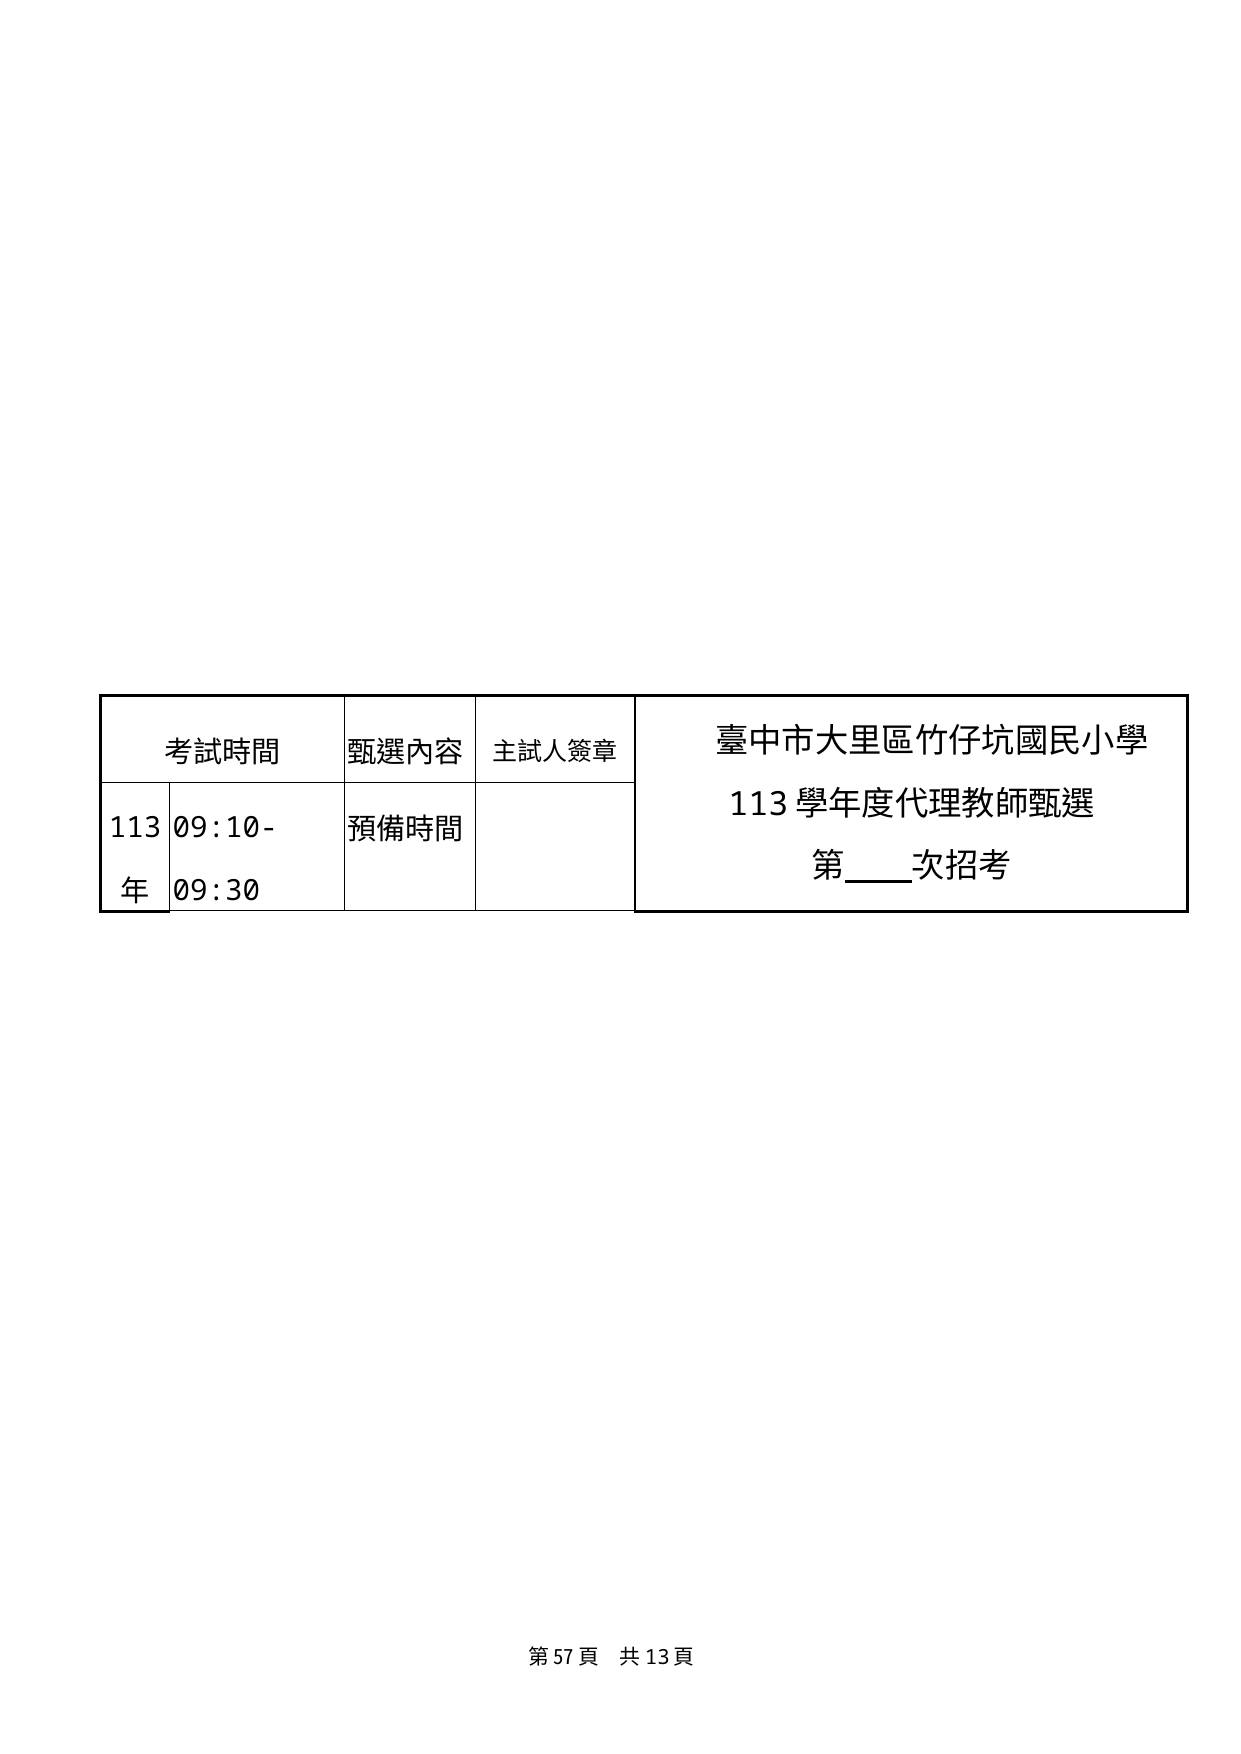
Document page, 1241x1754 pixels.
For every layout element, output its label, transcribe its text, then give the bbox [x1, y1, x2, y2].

table_header 主試人簽章 [476, 697, 634, 782]
table_header 甄選內容 [345, 697, 475, 782]
table_header 臺中市大里區竹仔坑國民小學 113學年度代理教師甄選 第 次招考 [636, 697, 1186, 910]
table_cell 預備時間 [345, 783, 475, 910]
table_cell 09:10-09:30 [170, 783, 344, 910]
table_cell [476, 783, 634, 910]
table_cell 113 年 [102, 783, 169, 910]
table_header 考試時間 [102, 697, 344, 782]
